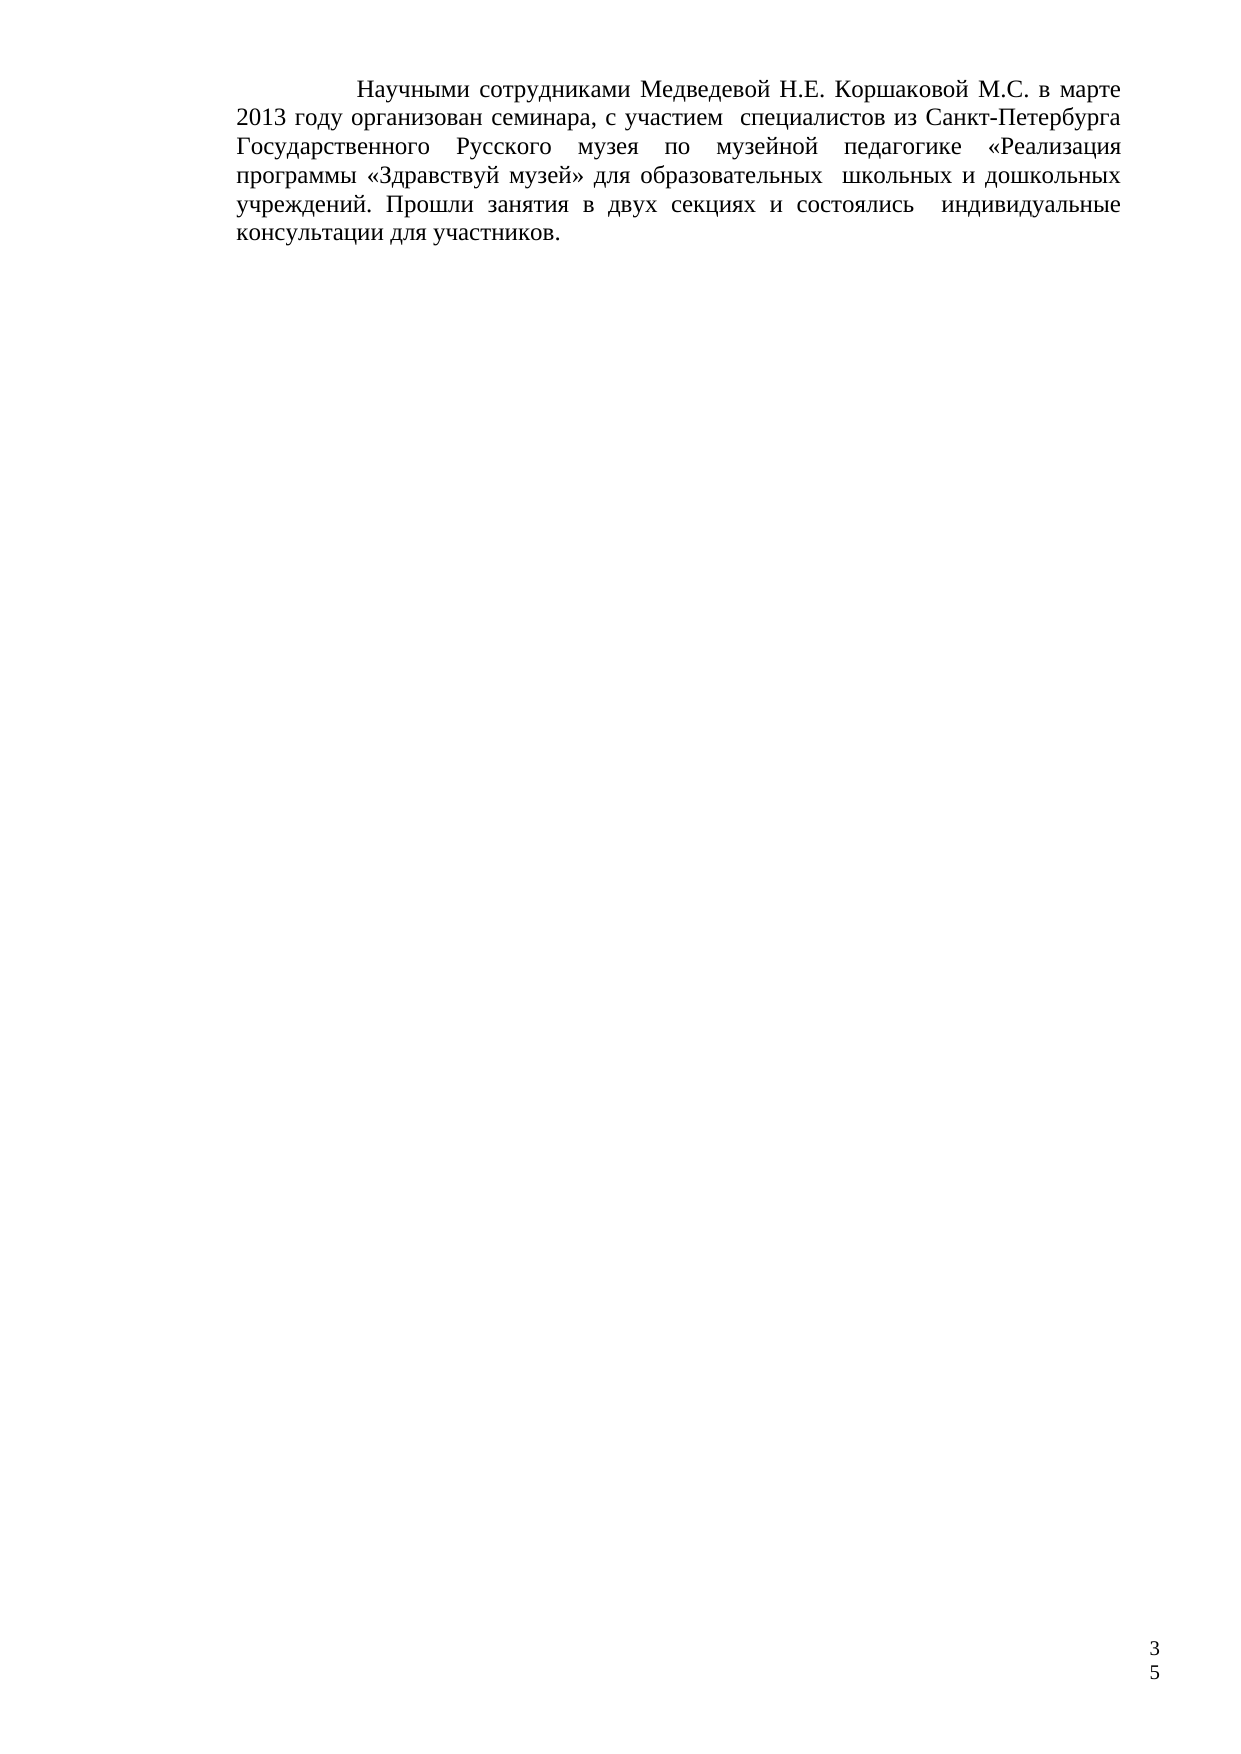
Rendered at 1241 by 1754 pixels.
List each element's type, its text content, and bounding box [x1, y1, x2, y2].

text Научными сотрудниками Медведевой Н.Е. Коршаковой М.С. в марте 2013 году организован семинара, с участием специалистов из Санкт-Петербурга Государственного Русского музея по музейной педагогике «Реализация программы «Здравствуй музей» для образовательных школьных и дошкольных учреждений. Прошли занятия в двух секциях и состоялись индивидуальные консультации для участников. [236, 74, 1122, 246]
